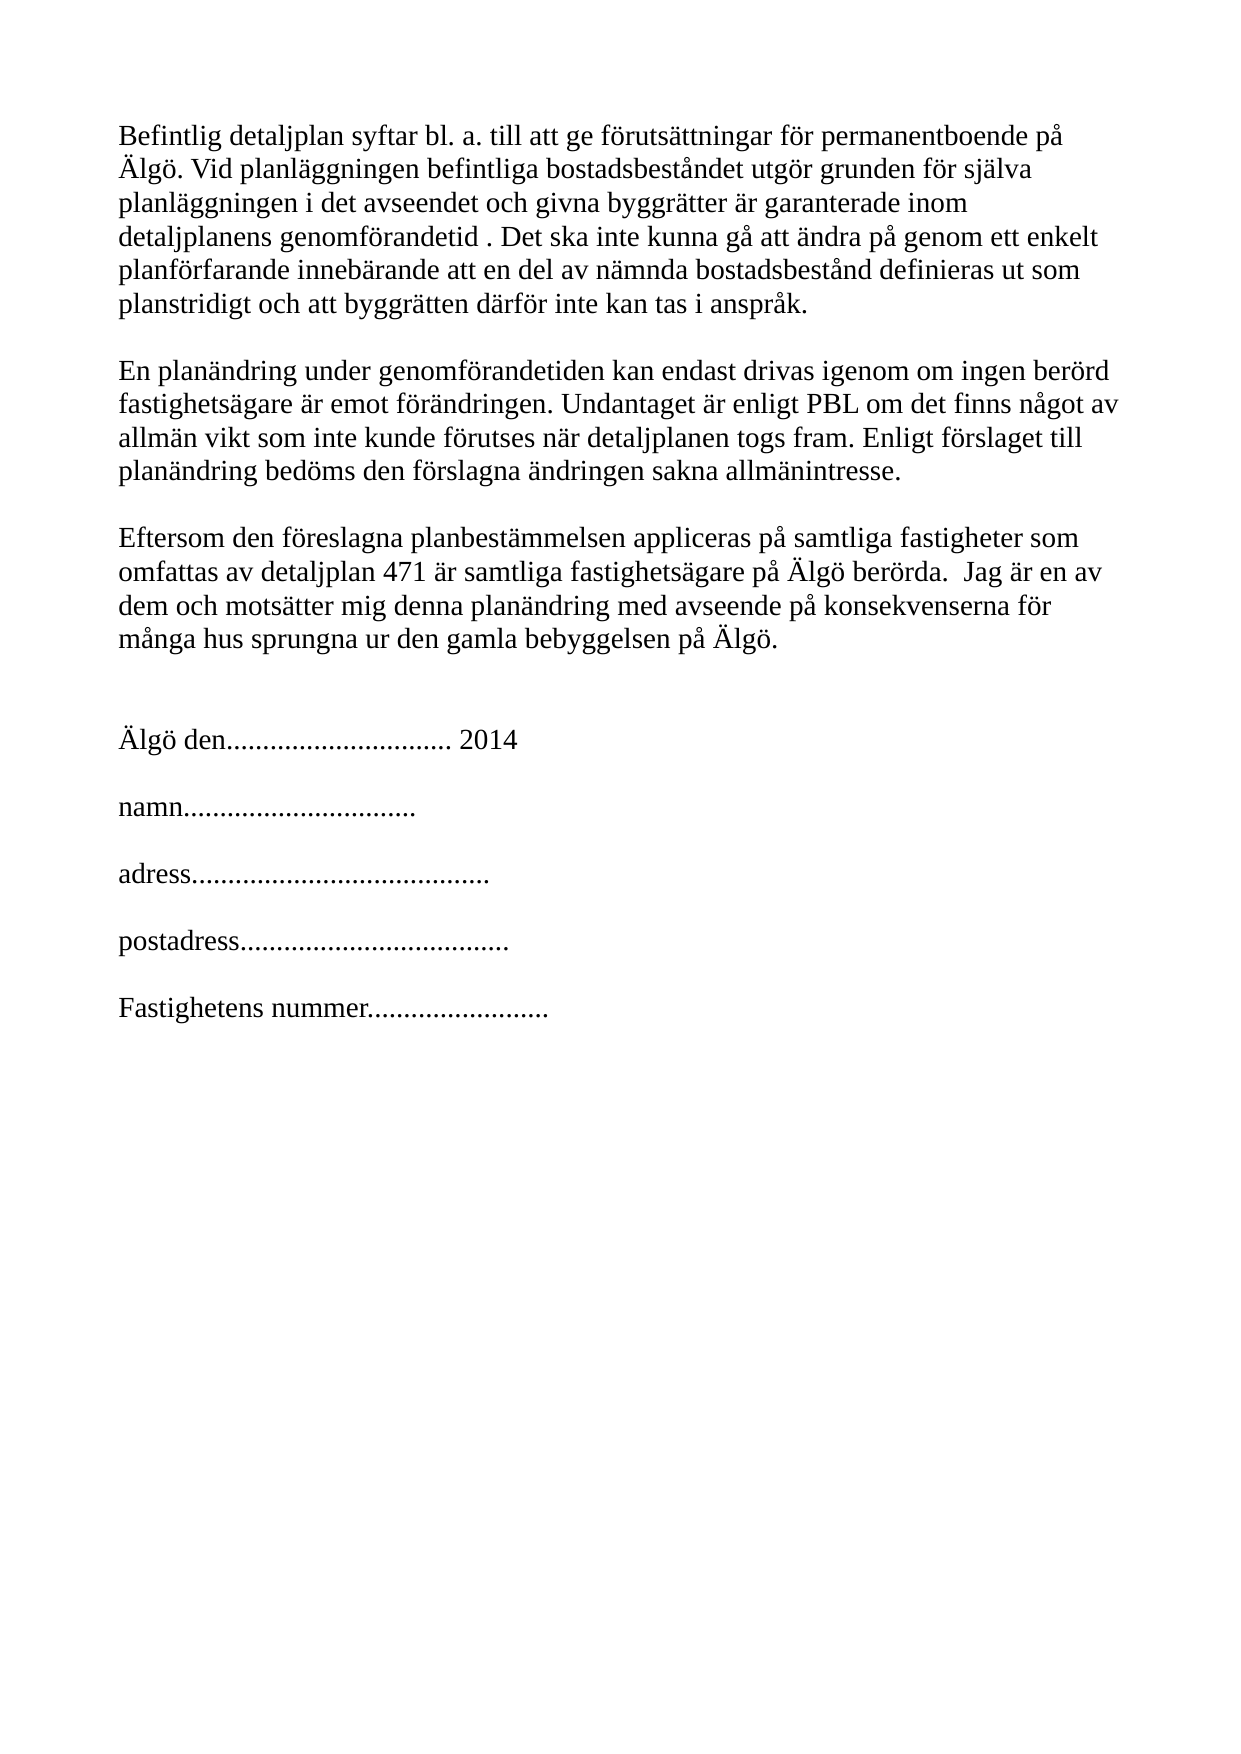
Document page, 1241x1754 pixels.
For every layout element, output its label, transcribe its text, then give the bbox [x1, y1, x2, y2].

text Eftersom den föreslagna planbestämmelsen appliceras på samtliga fastigheter som omfattas av detaljplan 471 är samtliga fastighetsägare på Älgö berörda. Jag är en av dem och motsätter mig denna planändring med avseende på konsekvenserna för många hus sprungna ur den gamla bebyggelsen på Älgö. [118, 521, 1122, 655]
text postadress..................................... [118, 923, 1122, 957]
text namn................................ [118, 789, 1122, 822]
text Befintlig detaljplan syftar bl. a. till att ge förutsättningar för permanentboende på Älgö. Vid planläggningen befintliga bostadsbeståndet utgör grunden för själva planläggningen i det avseendet och givna byggrätter är garanterade inom detaljplanens genomförandetid . Det ska inte kunna gå att ändra på genom ett enkelt planförfarande innebärande att en del av nämnda bostadsbestånd definieras ut som planstridigt och att byggrätten därför inte kan tas i anspråk. [118, 118, 1122, 319]
text adress......................................... [118, 856, 1122, 889]
text Älgö den............................... 2014 [118, 722, 1122, 755]
text Fastighetens nummer......................... [118, 990, 1122, 1024]
text En planändring under genomförandetiden kan endast drivas igenom om ingen berörd fastighetsägare är emot förändringen. Undantaget är enligt PBL om det finns något av allmän vikt som inte kunde förutses när detaljplanen togs fram. Enligt förslaget till planändring bedöms den förslagna ändringen sakna allmänintresse. [118, 353, 1122, 487]
